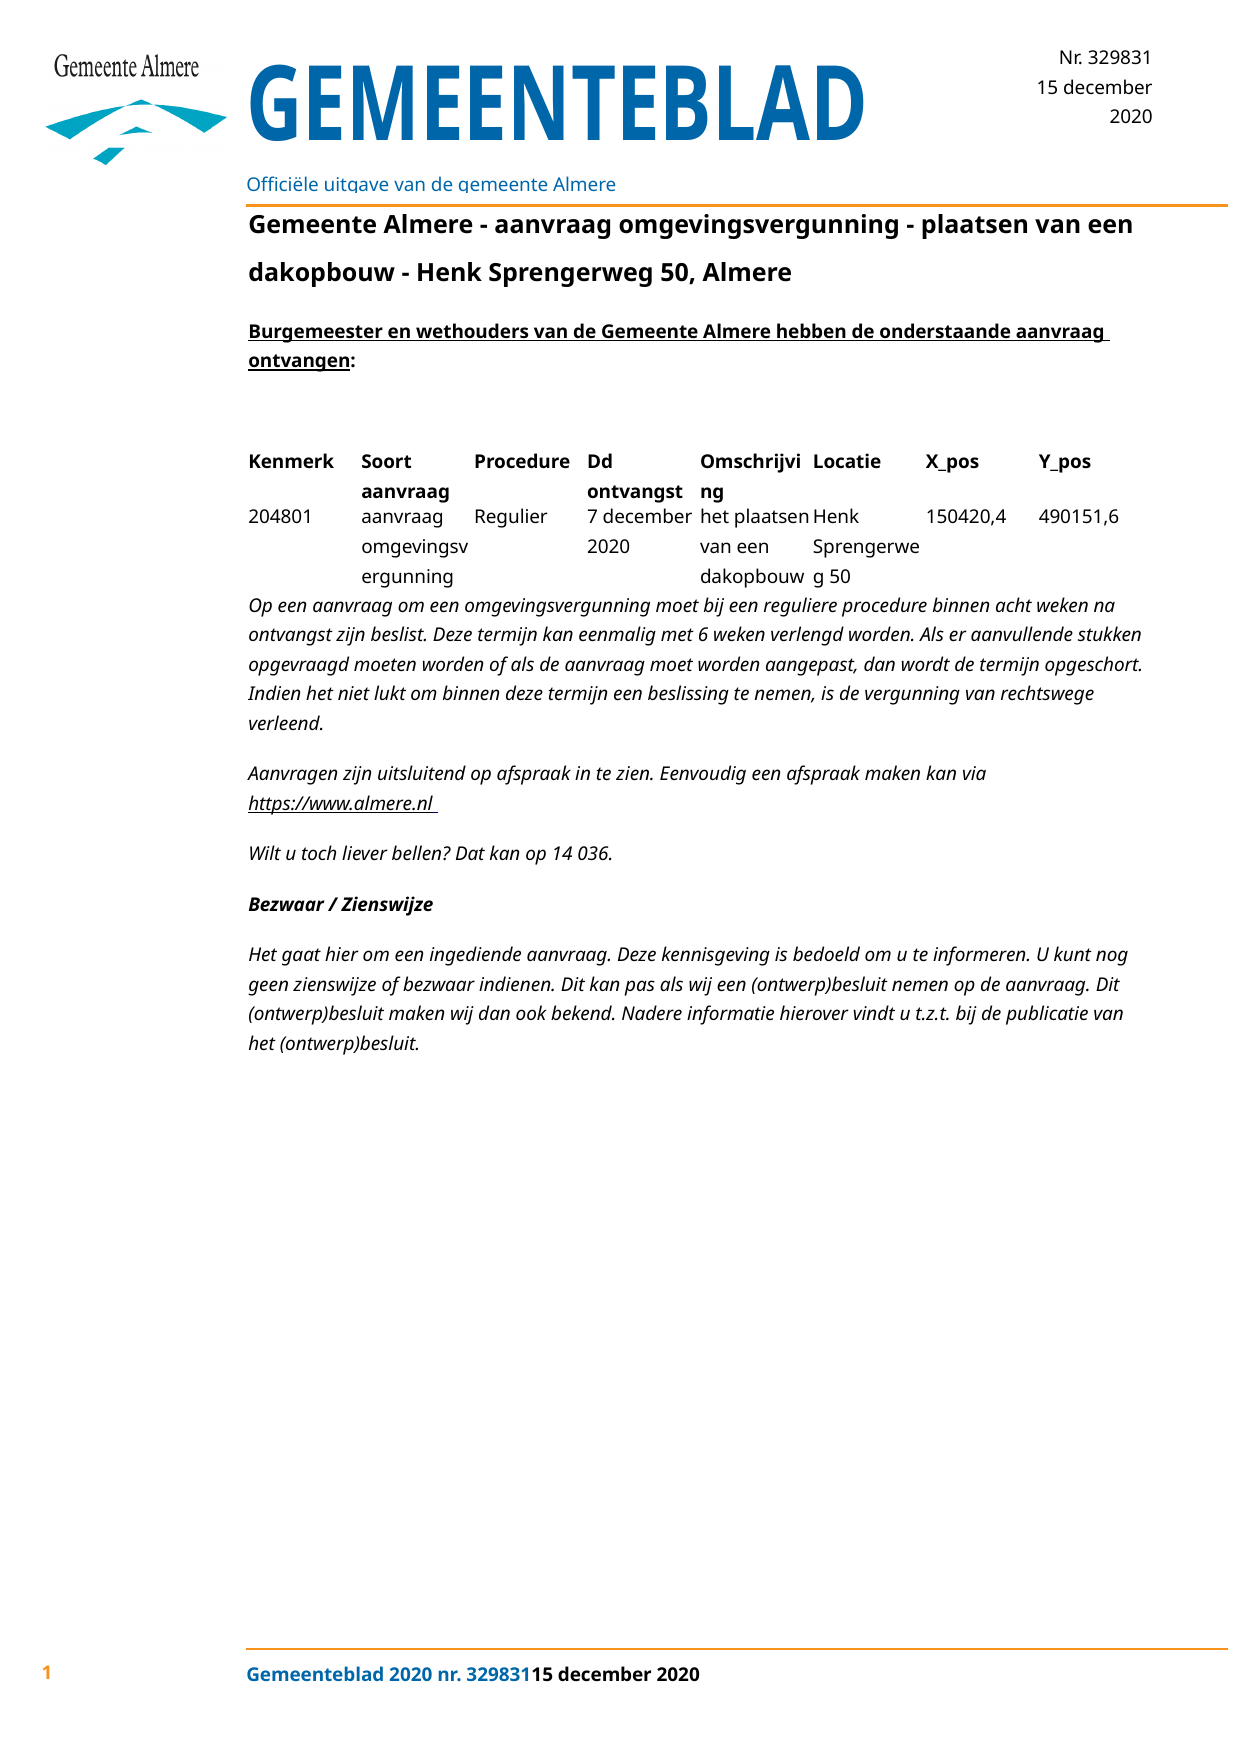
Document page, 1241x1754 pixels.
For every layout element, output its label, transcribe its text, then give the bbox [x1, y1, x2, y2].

text Burgemeester en wethouders van de Gemeente Almere hebben de onderstaande aanvraag ontvangen: [248, 318, 1152, 373]
text Aanvragen zijn uitsluitend op afspraak in te zien. Eenvoudig een afspraak maken kan via https://www.almere.nl [248, 761, 1152, 816]
table_header Dd ontvangst [587, 449, 700, 504]
table_cell aanvraag omgevingsvergunning [361, 504, 474, 589]
picture [41, 47, 231, 172]
table_header Y_pos [1039, 449, 1152, 504]
table_header Locatie [813, 449, 926, 504]
text Bezwaar / Zienswijze [248, 891, 1152, 917]
table_header Omschrijving [700, 449, 813, 504]
table_header Kenmerk [248, 449, 361, 504]
table_header Procedure [474, 449, 587, 504]
table_header Soort aanvraag [361, 449, 474, 504]
table_header X_pos [926, 449, 1038, 504]
table_cell Henk Sprengerweg 50 [813, 504, 926, 589]
text Op een aanvraag om een omgevingsvergunning moet bij een reguliere procedure binnen acht weken na ontvangst zijn beslist. Deze termijn kan eenmalig met 6 weken verlengd worden. Als er aanvullende stukken opgevraagd moeten worden of als de aanvraag moet worden aangepast, dan wordt de termijn opgeschort. Indien het niet lukt om binnen deze termijn een beslissing te nemen, is de vergunning van rechtswege verleend. [248, 592, 1152, 736]
table_cell 7 december 2020 [587, 504, 700, 589]
table_cell het plaatsen van een dakopbouw [700, 504, 813, 589]
text Gemeente Almere - aanvraag omgevingsvergunning - plaatsen van een dakopbouw - Henk Sprengerweg 50, Almere [248, 207, 1152, 288]
table_cell 150420,4 [926, 504, 1038, 589]
text Wilt u toch liever bellen? Dat kan op 14 036. [248, 841, 1152, 866]
table_cell 204801 [248, 504, 361, 589]
table_cell 490151,6 [1039, 504, 1152, 589]
text Het gaat hier om een ingediende aanvraag. Deze kennisgeving is bedoeld om u te informeren. U kunt nog geen zienswijze of bezwaar indienen. Dit kan pas als wij een (ontwerp)besluit nemen op de aanvraag. Dit (ontwerp)besluit maken wij dan ook bekend. Nadere informatie hierover vindt u t.z.t. bij de publicatie van het (ontwerp)besluit. [248, 941, 1152, 1056]
table_cell Regulier [474, 504, 587, 589]
